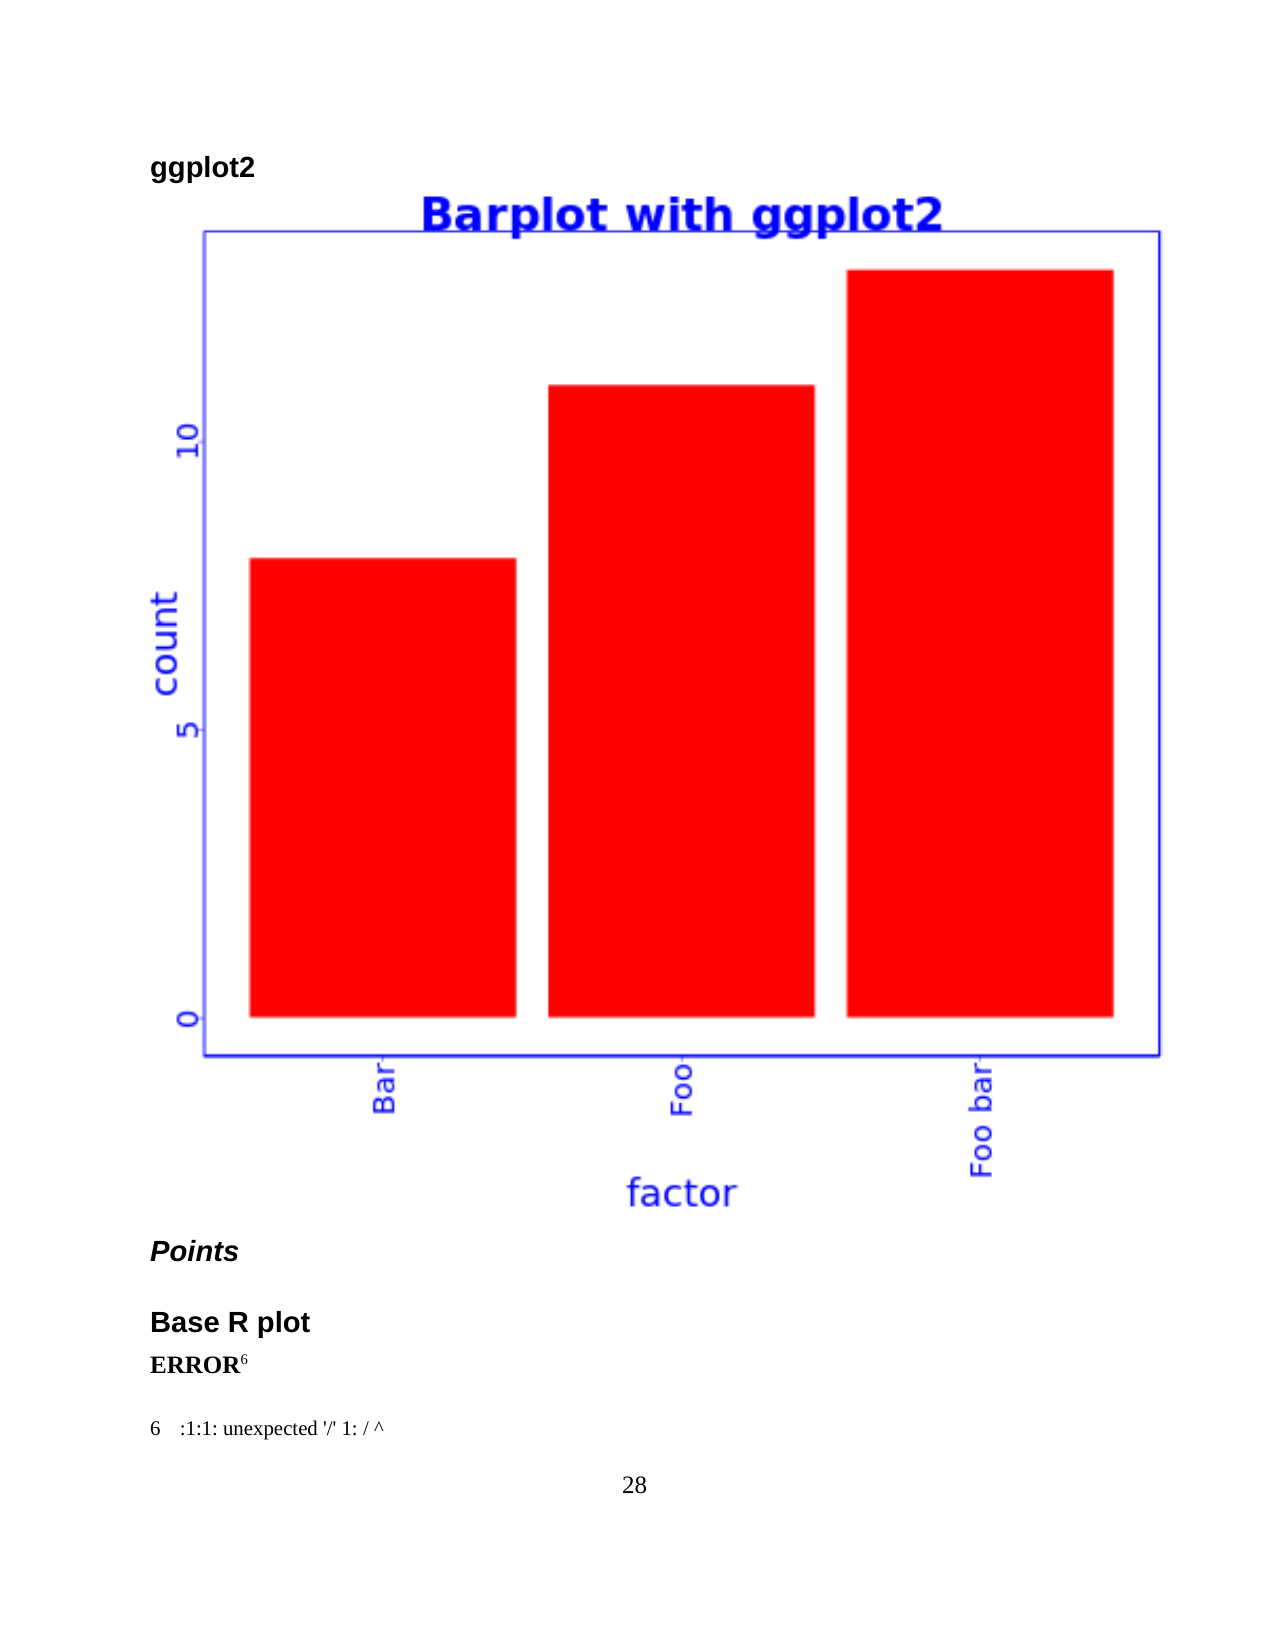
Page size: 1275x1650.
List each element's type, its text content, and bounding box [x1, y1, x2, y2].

text ERROR [150, 1351, 1125, 1379]
subtitle ggplot2 [150, 150, 1125, 183]
picture [150, 196, 1163, 1209]
text :1:1: unexpected '/' 1: / ^ [150, 1416, 1125, 1440]
subtitle Points [150, 1233, 1125, 1267]
subtitle Base R plot [150, 1304, 1125, 1338]
